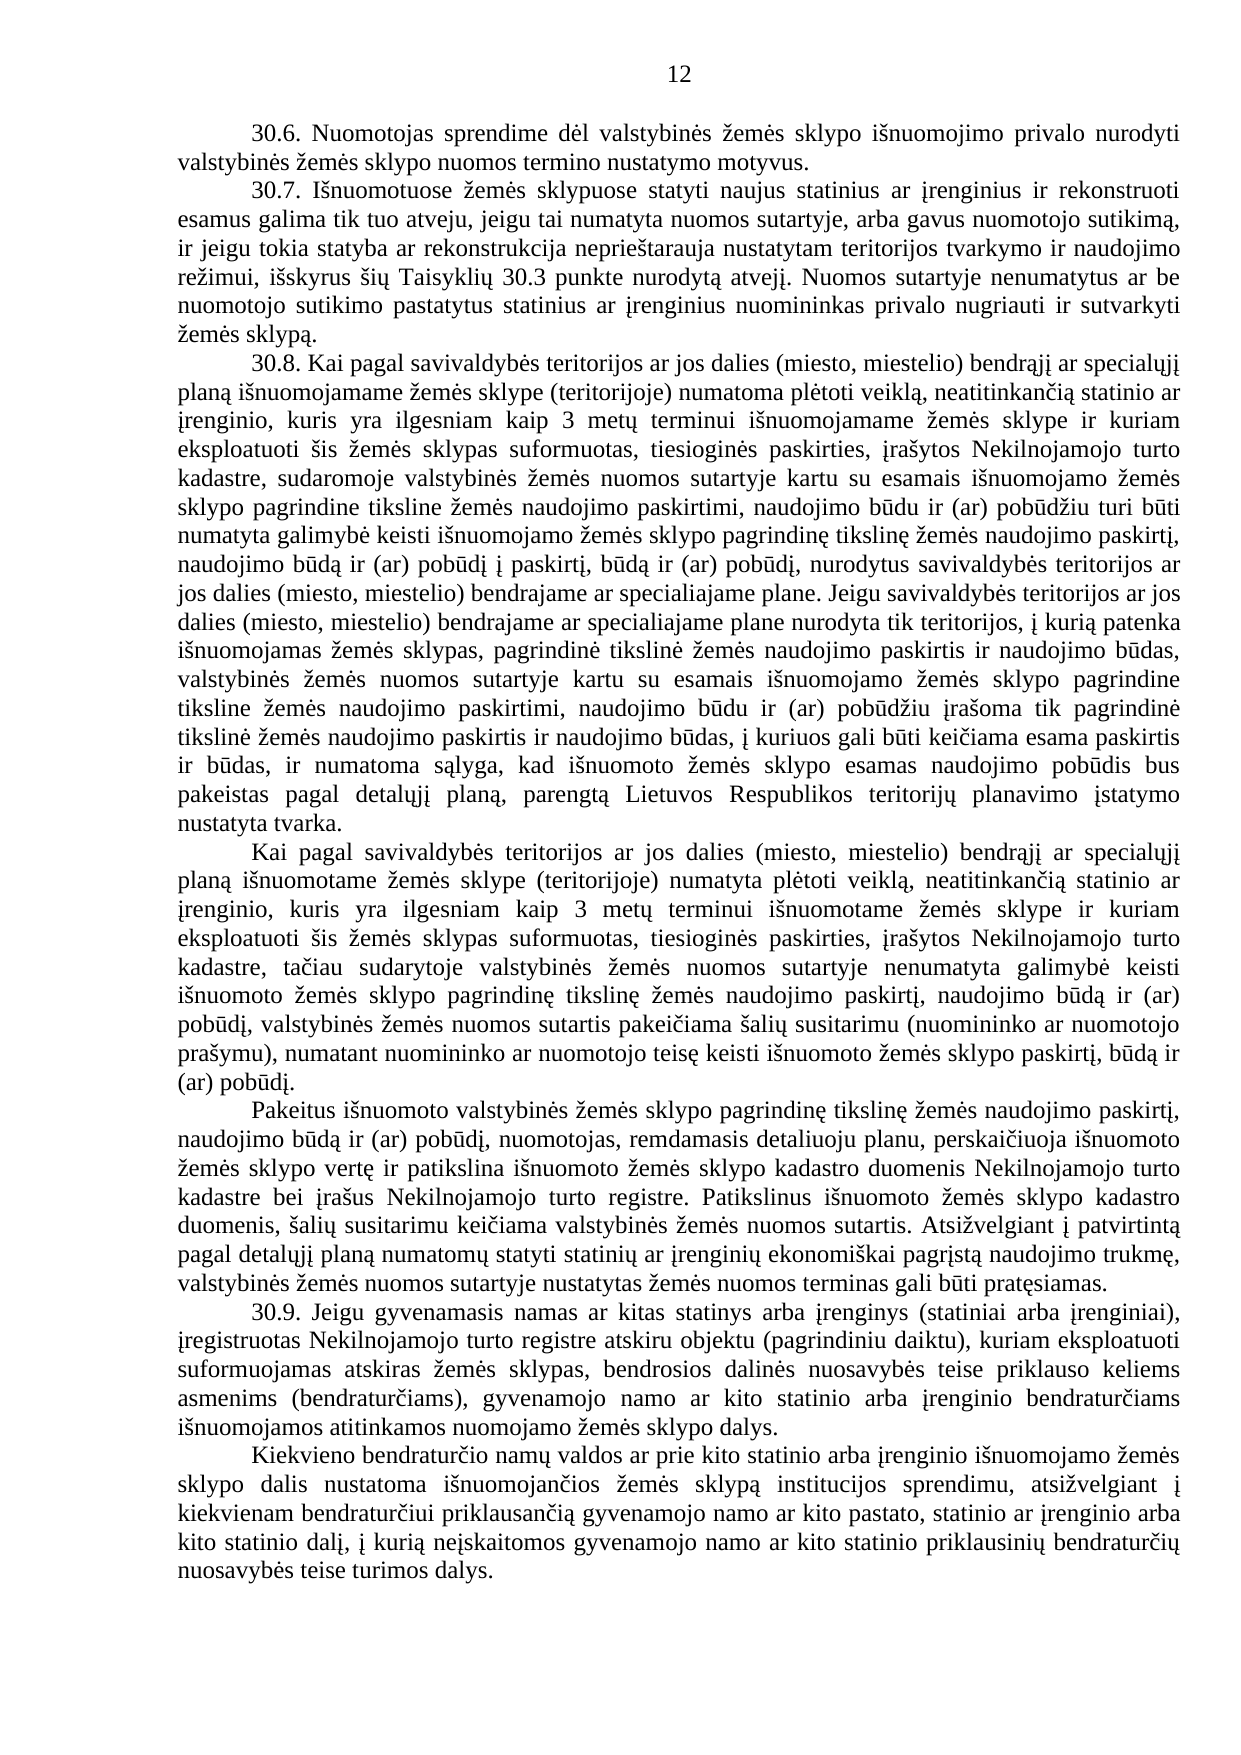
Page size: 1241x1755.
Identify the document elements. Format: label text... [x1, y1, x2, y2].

text 30.9. Jeigu gyvenamasis namas ar kitas statinys arba įrenginys (statiniai arba įrenginiai), įregistruotas Nekilnojamojo turto registre atskiru objektu (pagrindiniu daiktu), kuriam eksploatuoti suformuojamas atskiras žemės sklypas, bendrosios dalinės nuosavybės teise priklauso keliems asmenims (bendraturčiams), gyvenamojo namo ar kito statinio arba įrenginio bendraturčiams išnuomojamos atitinkamos nuomojamo žemės sklypo dalys. [177, 1297, 1181, 1441]
text 30.7. Išnuomotuose žemės sklypuose statyti naujus statinius ar įrenginius ir rekonstruoti esamus galima tik tuo atveju, jeigu tai numatyta nuomos sutartyje, arba gavus nuomotojo sutikimą, ir jeigu tokia statyba ar rekonstrukcija neprieštarauja nustatytam teritorijos tvarkymo ir naudojimo režimui, išskyrus šių Taisyklių 30.3 punkte nurodytą atvejį. Nuomos sutartyje nenumatytus ar be nuomotojo sutikimo pastatytus statinius ar įrenginius nuomininkas privalo nugriauti ir sutvarkyti žemės sklypą. [177, 176, 1181, 348]
text 30.8. Kai pagal savivaldybės teritorijos ar jos dalies (miesto, miestelio) bendrąjį ar specialųjį planą išnuomojamame žemės sklype (teritorijoje) numatoma plėtoti veiklą, neatitinkančią statinio ar įrenginio, kuris yra ilgesniam kaip 3 metų terminui išnuomojamame žemės sklype ir kuriam eksploatuoti šis žemės sklypas suformuotas, tiesioginės paskirties, įrašytos Nekilnojamojo turto kadastre, sudaromoje valstybinės žemės nuomos sutartyje kartu su esamais išnuomojamo žemės sklypo pagrindine tiksline žemės naudojimo paskirtimi, naudojimo būdu ir (ar) pobūdžiu turi būti numatyta galimybė keisti išnuomojamo žemės sklypo pagrindinę tikslinę žemės naudojimo paskirtį, naudojimo būdą ir (ar) pobūdį į paskirtį, būdą ir (ar) pobūdį, nurodytus savivaldybės teritorijos ar jos dalies (miesto, miestelio) bendrajame ar specialiajame plane. Jeigu savivaldybės teritorijos ar jos dalies (miesto, miestelio) bendrajame ar specialiajame plane nurodyta tik teritorijos, į kurią patenka išnuomojamas žemės sklypas, pagrindinė tikslinė žemės naudojimo paskirtis ir naudojimo būdas, valstybinės žemės nuomos sutartyje kartu su esamais išnuomojamo žemės sklypo pagrindine tiksline žemės naudojimo paskirtimi, naudojimo būdu ir (ar) pobūdžiu įrašoma tik pagrindinė tikslinė žemės naudojimo paskirtis ir naudojimo būdas, į kuriuos gali būti keičiama esama paskirtis ir būdas, ir numatoma sąlyga, kad išnuomoto žemės sklypo esamas naudojimo pobūdis bus pakeistas pagal detalųjį planą, parengtą Lietuvos Respublikos teritorijų planavimo įstatymo nustatyta tvarka. [177, 348, 1181, 837]
text 30.6. Nuomotojas sprendime dėl valstybinės žemės sklypo išnuomojimo privalo nurodyti valstybinės žemės sklypo nuomos termino nustatymo motyvus. [177, 118, 1181, 176]
text Kai pagal savivaldybės teritorijos ar jos dalies (miesto, miestelio) bendrąjį ar specialųjį planą išnuomotame žemės sklype (teritorijoje) numatyta plėtoti veiklą, neatitinkančią statinio ar įrenginio, kuris yra ilgesniam kaip 3 metų terminui išnuomotame žemės sklype ir kuriam eksploatuoti šis žemės sklypas suformuotas, tiesioginės paskirties, įrašytos Nekilnojamojo turto kadastre, tačiau sudarytoje valstybinės žemės nuomos sutartyje nenumatyta galimybė keisti išnuomoto žemės sklypo pagrindinę tikslinę žemės naudojimo paskirtį, naudojimo būdą ir (ar) pobūdį, valstybinės žemės nuomos sutartis pakeičiama šalių susitarimu (nuomininko ar nuomotojo prašymu), numatant nuomininko ar nuomotojo teisę keisti išnuomoto žemės sklypo paskirtį, būdą ir (ar) pobūdį. [177, 837, 1181, 1096]
text Pakeitus išnuomoto valstybinės žemės sklypo pagrindinę tikslinę žemės naudojimo paskirtį, naudojimo būdą ir (ar) pobūdį, nuomotojas, remdamasis detaliuoju planu, perskaičiuoja išnuomoto žemės sklypo vertę ir patikslina išnuomoto žemės sklypo kadastro duomenis Nekilnojamojo turto kadastre bei įrašus Nekilnojamojo turto registre. Patikslinus išnuomoto žemės sklypo kadastro duomenis, šalių susitarimu keičiama valstybinės žemės nuomos sutartis. Atsižvelgiant į patvirtintą pagal detalųjį planą numatomų statyti statinių ar įrenginių ekonomiškai pagrįstą naudojimo trukmę, valstybinės žemės nuomos sutartyje nustatytas žemės nuomos terminas gali būti pratęsiamas. [177, 1096, 1181, 1297]
text Kiekvieno bendraturčio namų valdos ar prie kito statinio arba įrenginio išnuomojamo žemės sklypo dalis nustatoma išnuomojančios žemės sklypą institucijos sprendimu, atsižvelgiant į kiekvienam bendraturčiui priklausančią gyvenamojo namo ar kito pastato, statinio ar įrenginio arba kito statinio dalį, į kurią neįskaitomos gyvenamojo namo ar kito statinio priklausinių bendraturčių nuosavybės teise turimos dalys. [177, 1441, 1181, 1584]
